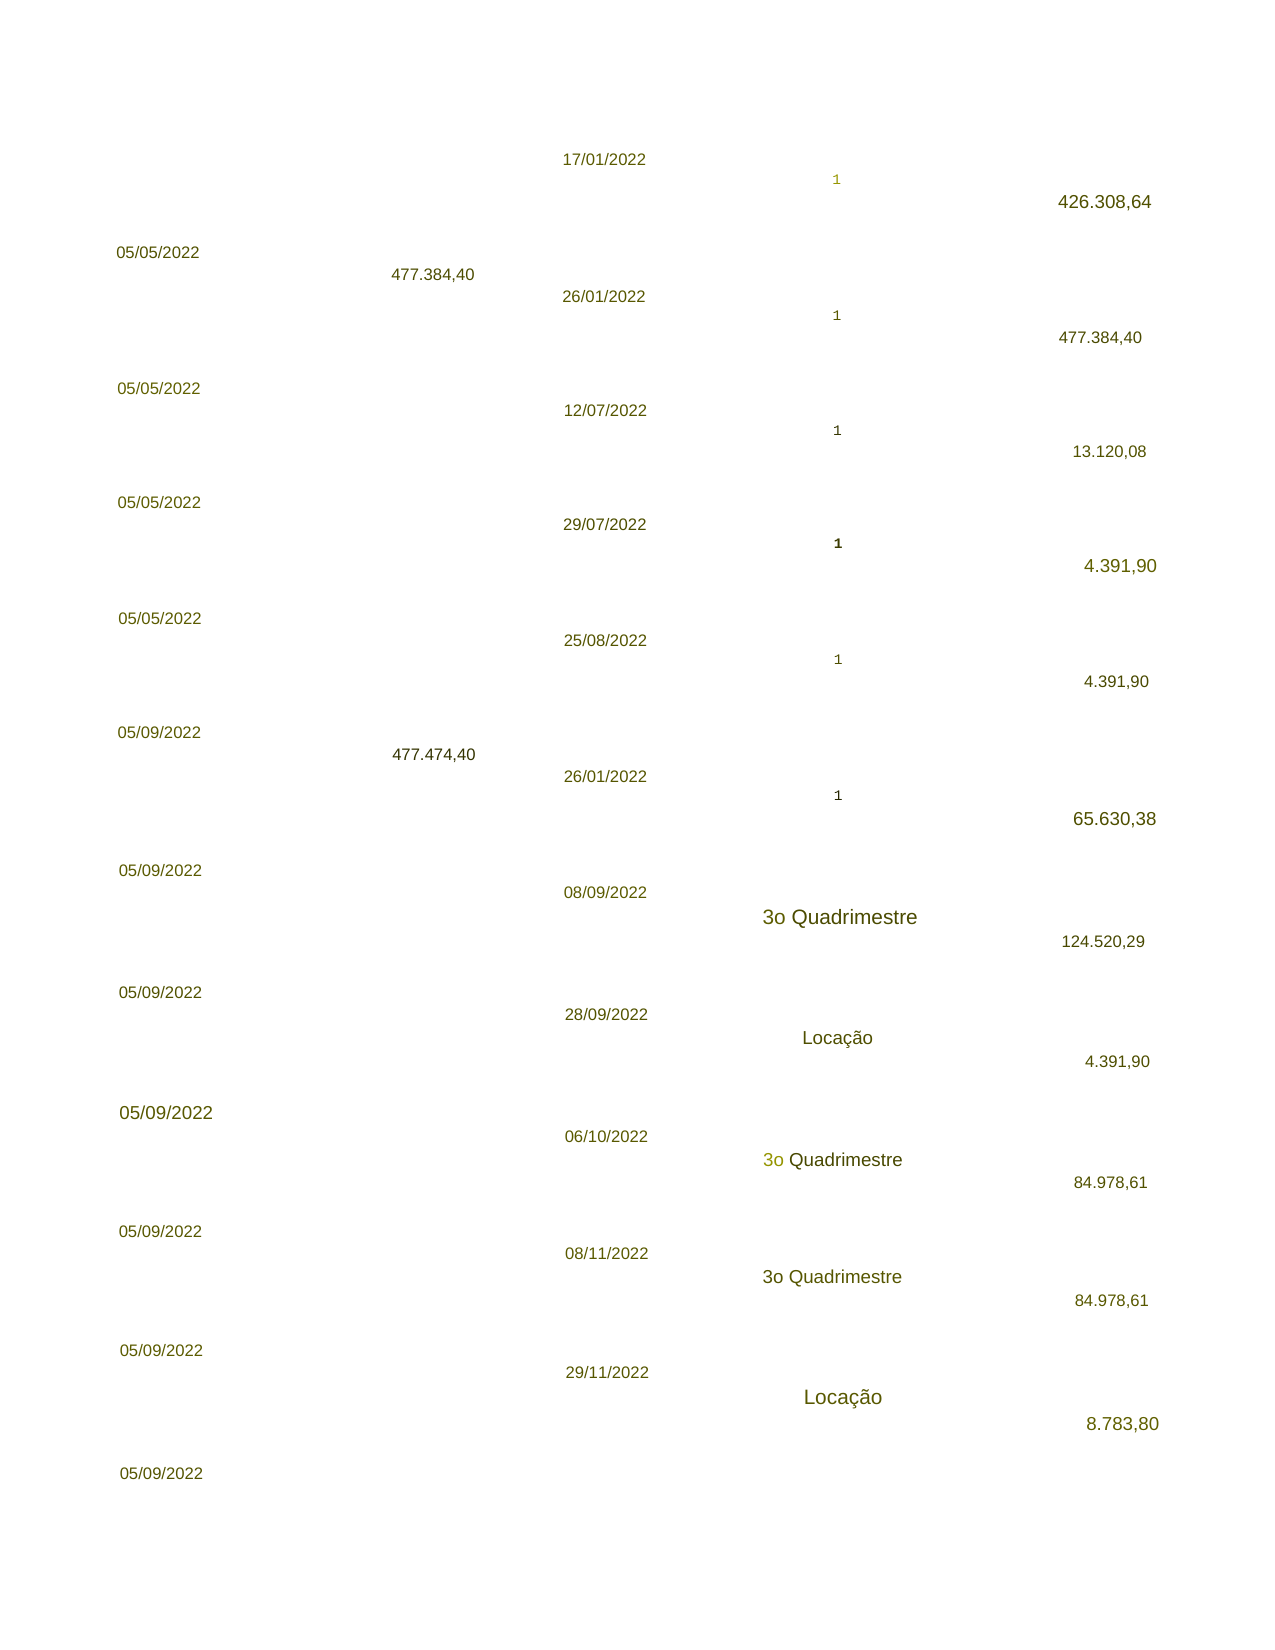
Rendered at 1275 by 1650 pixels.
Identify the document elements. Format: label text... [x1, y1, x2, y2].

text 05/05/2022 [116, 243, 293, 262]
text 84.978,61 [1074, 1291, 1237, 1310]
text 08/09/2022 [563, 882, 741, 902]
text 1 [833, 423, 915, 439]
text 124.520,29 [1061, 932, 1238, 951]
text 13.120,08 [1072, 442, 1236, 461]
text 477.384,40 [1058, 328, 1235, 347]
text 05/09/2022 [118, 861, 294, 880]
text Locação [803, 1385, 950, 1409]
text 06/10/2022 [564, 1126, 742, 1146]
text 1 [832, 172, 913, 188]
text 05/05/2022 [117, 492, 293, 512]
text 08/11/2022 [565, 1244, 741, 1263]
text 1 [833, 788, 917, 805]
text 05/05/2022 [117, 379, 293, 398]
text 26/01/2022 [562, 287, 738, 306]
text 3o Quadrimestre [762, 904, 988, 928]
text 12/07/2022 [563, 401, 738, 420]
text 26/01/2022 [563, 766, 741, 786]
text 25/08/2022 [563, 631, 741, 650]
text 1 [833, 652, 915, 669]
text 477.384,40 [391, 265, 568, 284]
text 05/09/2022 [118, 1222, 295, 1241]
text 05/09/2022 [119, 1102, 295, 1123]
text 477.474,40 [392, 744, 569, 763]
text 1 [832, 309, 914, 325]
text 426.308,64 [1058, 191, 1236, 212]
text 84.978,61 [1073, 1173, 1237, 1192]
text 05/05/2022 [118, 608, 294, 628]
text 3o Quadrimestre [763, 1148, 988, 1170]
text 4.391,90 [1084, 555, 1237, 577]
text 29/11/2022 [565, 1363, 740, 1382]
text 1 [833, 536, 914, 553]
text 4.391,90 [1085, 1052, 1238, 1071]
text Locação [802, 1027, 949, 1048]
text 4.391,90 [1084, 671, 1237, 691]
text 05/09/2022 [119, 1341, 296, 1360]
text 05/09/2022 [119, 1463, 296, 1483]
text 28/09/2022 [564, 1005, 741, 1024]
text 05/09/2022 [118, 983, 294, 1002]
text 3o Quadrimestre [762, 1266, 988, 1288]
text 29/07/2022 [563, 514, 739, 533]
text 65.630,38 [1073, 807, 1237, 829]
text 17/01/2022 [562, 150, 738, 169]
text 05/09/2022 [117, 722, 294, 742]
text 8.783,80 [1086, 1413, 1239, 1434]
